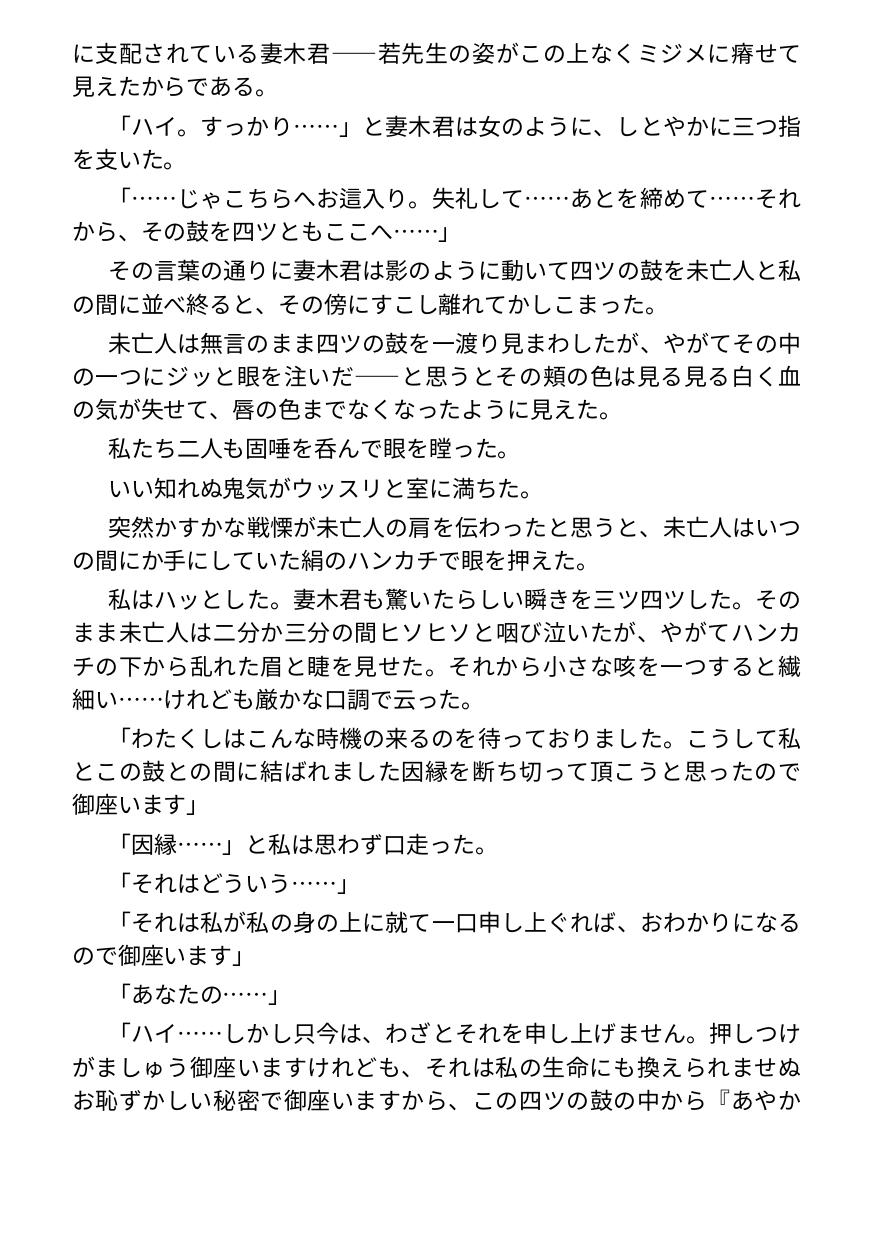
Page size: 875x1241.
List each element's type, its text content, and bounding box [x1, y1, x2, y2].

text 「ハイ……しかし只今は、わざとそれを申し上げません。押しつけがましゅう御座いますけれども、それは私の生命にも換えられませぬお恥ずかしい秘密で御座いますから、この四ツの鼓の中から『あやか [72, 1016, 802, 1116]
text 私たち二人も固唾を呑んで眼を瞠った。 [72, 431, 802, 464]
text 「わたくしはこんな時機の来るのを待っておりました。こうして私とこの鼓との間に結ばれました因縁を断ち切って頂こうと思ったので御座います」 [72, 721, 802, 821]
text 未亡人は無言のまま四ツの鼓を一渡り見まわしたが、やがてその中の一つにジッと眼を注いだ――と思うとその頬の色は見る見る白く血の気が失せて、唇の色までなくなったように見えた。 [72, 326, 802, 425]
text 「あなたの……」 [72, 977, 802, 1010]
text いい知れぬ鬼気がウッスリと室に満ちた。 [72, 470, 802, 504]
text に支配されている妻木君――若先生の姿がこの上なくミジメに瘠せて見えたからである。 [72, 36, 802, 102]
text 私はハッとした。妻木君も驚いたらしい瞬きを三ツ四ツした。そのまま未亡人は二分か三分の間ヒソヒソと咽び泣いたが、やがてハンカチの下から乱れた眉と睫を見せた。それから小さな咳を一つすると繊細い……けれども厳かな口調で云った。 [72, 582, 802, 715]
text 「それはどういう……」 [72, 866, 802, 899]
text 「……じゃこちらへお這入り。失礼して……あとを締めて……それから、その鼓を四ツともここへ……」 [72, 181, 802, 247]
text 突然かすかな戦慄が未亡人の肩を伝わったと思うと、未亡人はいつの間にか手にしていた絹のハンカチで眼を押えた。 [72, 509, 802, 576]
text 「因縁……」と私は思わず口走った。 [72, 826, 802, 860]
text 「ハイ。すっかり……」と妻木君は女のように、しとやかに三つ指を支いた。 [72, 108, 802, 175]
text 「それは私が私の身の上に就て一口申し上ぐれば、おわかりになるので御座います」 [72, 905, 802, 971]
text その言葉の通りに妻木君は影のように動いて四ツの鼓を未亡人と私の間に並べ終ると、その傍にすこし離れてかしこまった。 [72, 253, 802, 320]
